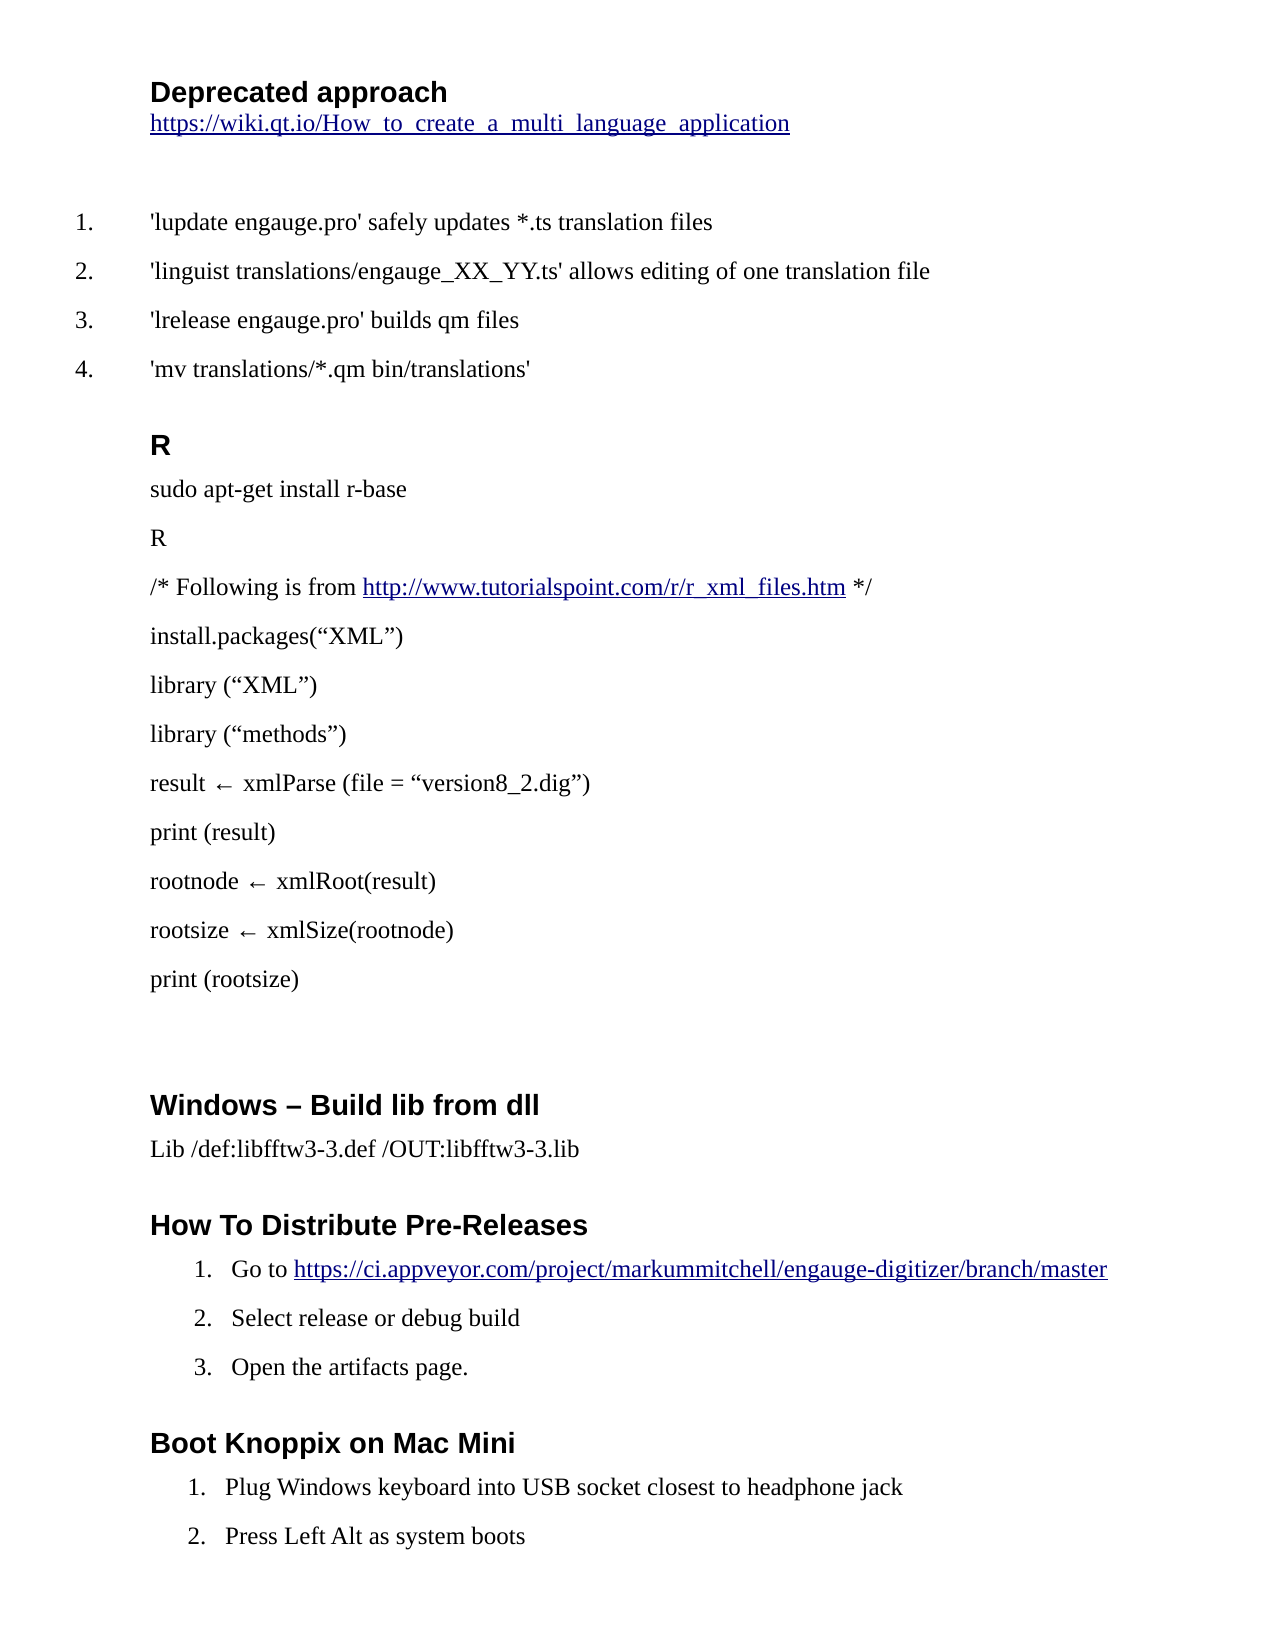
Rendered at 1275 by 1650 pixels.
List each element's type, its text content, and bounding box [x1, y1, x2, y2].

text rootnode ← xmlRoot(result) [150, 866, 1125, 895]
text library (“XML”) [150, 670, 1125, 699]
text sudo apt-get install r-base [150, 474, 1125, 503]
text result ← xmlParse (file = “version8_2.dig”) [150, 768, 1125, 797]
text print (result) [150, 817, 1125, 846]
subtitle Windows – Build lib from dll [150, 1088, 1125, 1121]
list Go to https://ci.appveyor.com/project/markummitchell/engauge-digitizer/branch/master [194, 1254, 1125, 1283]
text print (rootsize) [150, 964, 1125, 993]
list Open the artifacts page. [194, 1352, 1125, 1381]
subtitle How To Distribute Pre-Releases [150, 1208, 1125, 1241]
subtitle Boot Knoppix on Mac Mini [150, 1426, 1125, 1459]
text Lib /def:libfftw3-3.def /OUT:libfftw3-3.lib [150, 1134, 1125, 1162]
text R [150, 523, 1125, 552]
subtitle R [150, 428, 1125, 461]
list Press Left Alt as system boots [187, 1521, 1125, 1550]
text install.packages(“XML”) [150, 621, 1125, 650]
list 'lrelease engauge.pro' builds qm files [75, 305, 1125, 333]
text rootsize ← xmlSize(rootnode) [150, 916, 1125, 944]
list 'mv translations/*.qm bin/translations' [75, 354, 1125, 383]
list 'linguist translations/engauge_XX_YY.ts' allows editing of one translation file [75, 256, 1125, 284]
text https://wiki.qt.io/How_to_create_a_multi_language_application [150, 108, 1125, 137]
list Select release or debug build [194, 1303, 1125, 1332]
text library (“methods”) [150, 719, 1125, 748]
subtitle Deprecated approach [150, 75, 1125, 108]
list 'lupdate engauge.pro' safely updates *.ts translation files [75, 207, 1125, 235]
list Plug Windows keyboard into USB socket closest to headphone jack [187, 1472, 1125, 1501]
text /* Following is from http://www.tutorialspoint.com/r/r_xml_files.htm */ [150, 572, 1125, 601]
